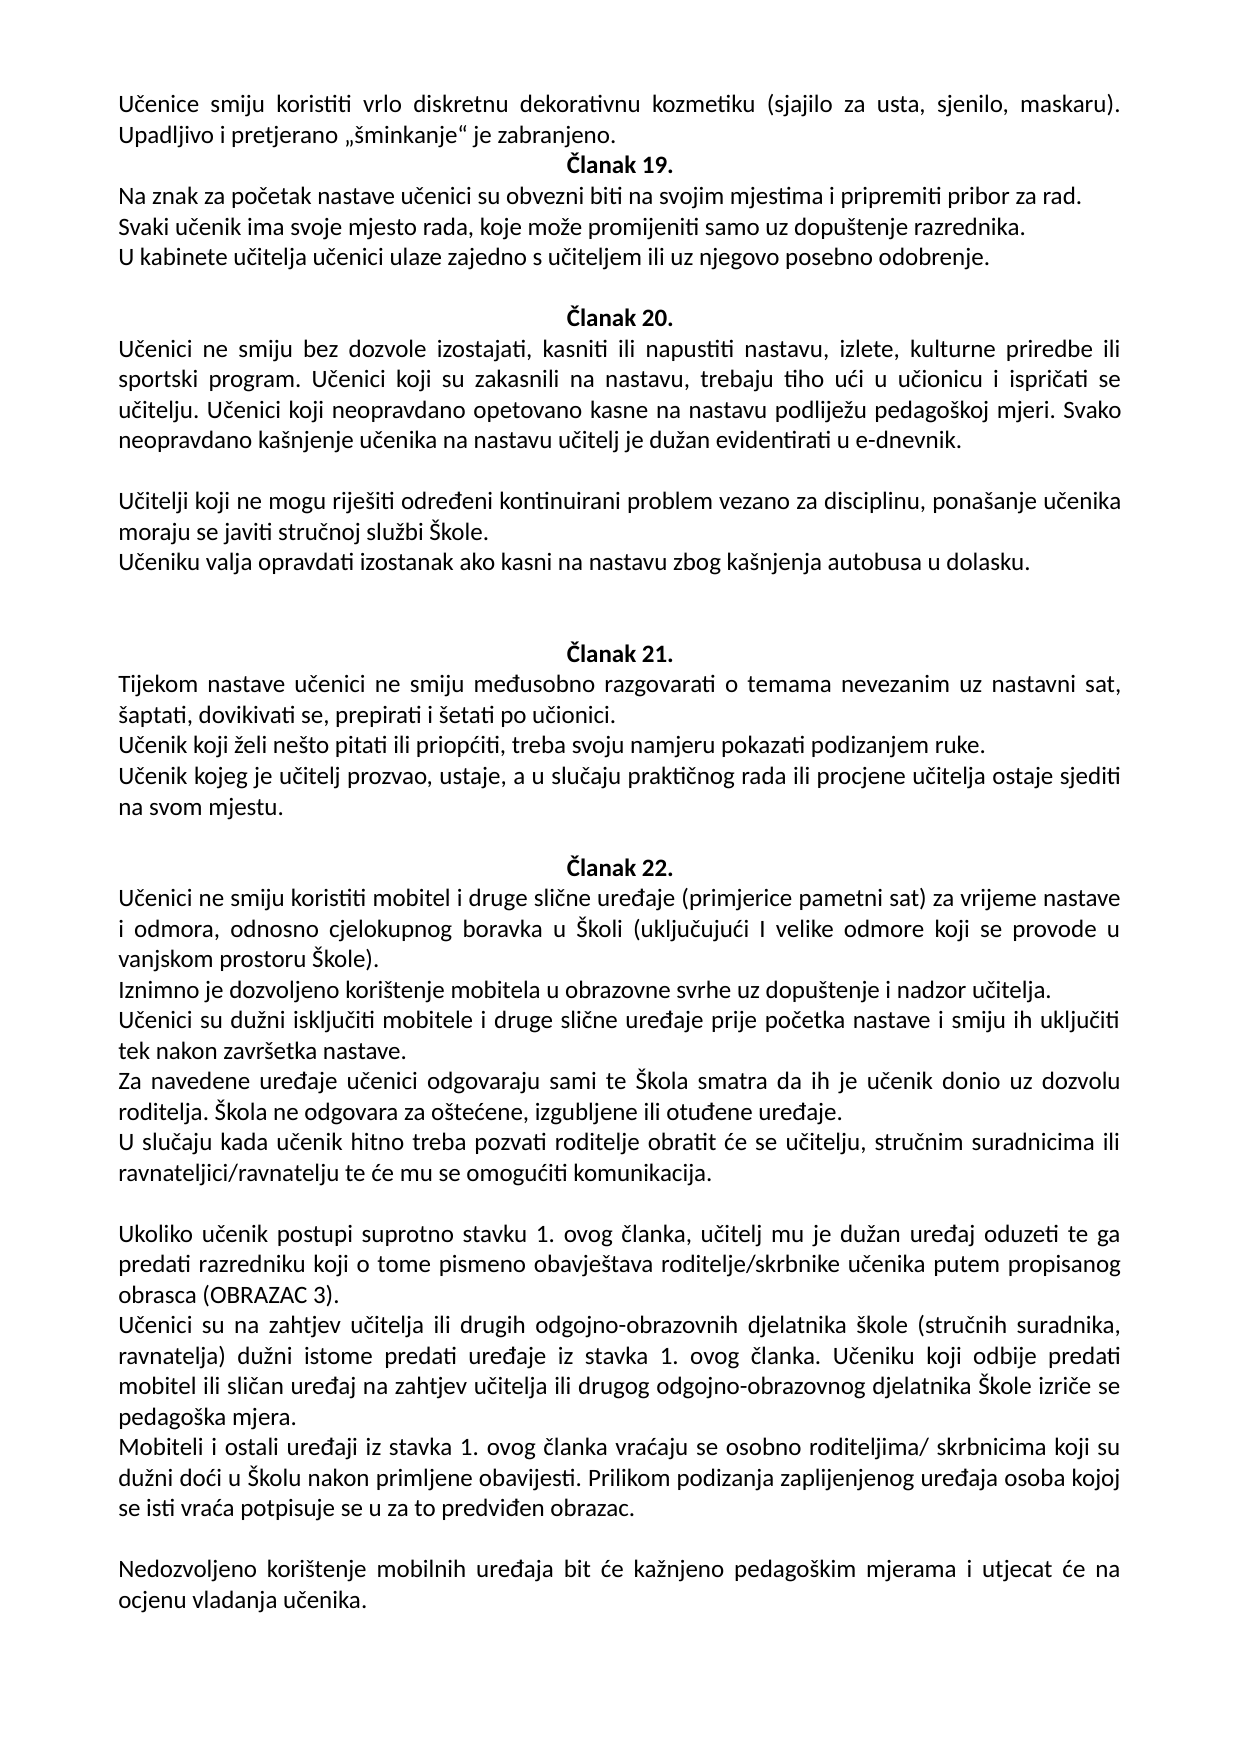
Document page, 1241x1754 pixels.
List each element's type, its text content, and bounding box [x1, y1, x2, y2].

text Ukoliko učenik postupi suprotno stavku 1. ovog članka, učitelj mu je dužan uređaj oduzeti te ga predati razredniku koji o tome pismeno obavještava roditelje/skrbnike učenika putem propisanog obrasca (OBRAZAC 3). [118, 1218, 1122, 1309]
text Članak 20. [118, 302, 1122, 333]
text U kabinete učitelja učenici ulaze zajedno s učiteljem ili uz njegovo posebno odobrenje. [118, 241, 1122, 272]
text Učenici ne smiju koristiti mobitel i druge slične uređaje (primjerice pametni sat) za vrijeme nastave i odmora, odnosno cjelokupnog boravka u Školi (uključujući I velike odmore koji se provode u vanjskom prostoru Škole). [118, 882, 1122, 974]
text Na znak za početak nastave učenici su obvezni biti na svojim mjestima i pripremiti pribor za rad. [118, 180, 1122, 211]
text Iznimno je dozvoljeno korištenje mobitela u obrazovne svrhe uz dopuštenje i nadzor učitelja. [118, 974, 1122, 1004]
text Učenice smiju koristiti vrlo diskretnu dekorativnu kozmetiku (sjajilo za usta, sjenilo, maskaru). Upadljivo i pretjerano „šminkanje“ je zabranjeno. [118, 89, 1122, 150]
text Učenici su na zahtjev učitelja ili drugih odgojno-obrazovnih djelatnika škole (stručnih suradnika, ravnatelja) dužni istome predati uređaje iz stavka 1. ovog članka. Učeniku koji odbije predati mobitel ili sličan uređaj na zahtjev učitelja ili drugog odgojno-obrazovnog djelatnika Škole izriče se pedagoška mjera. [118, 1309, 1122, 1432]
text Učenici su dužni isključiti mobitele i druge slične uređaje prije početka nastave i smiju ih uključiti tek nakon završetka nastave. [118, 1004, 1122, 1065]
text Učenik koji želi nešto pitati ili priopćiti, treba svoju namjeru pokazati podizanjem ruke. [118, 729, 1122, 760]
text Učeniku valja opravdati izostanak ako kasni na nastavu zbog kašnjenja autobusa u dolasku. [118, 546, 1122, 577]
text Učenik kojeg je učitelj prozvao, ustaje, a u slučaju praktičnog rada ili procjene učitelja ostaje sjediti na svom mjestu. [118, 760, 1122, 821]
text Članak 21. [118, 638, 1122, 668]
text Svaki učenik ima svoje mjesto rada, koje može promijeniti samo uz dopuštenje razrednika. [118, 211, 1122, 241]
text Članak 22. [118, 852, 1122, 882]
text Tijekom nastave učenici ne smiju međusobno razgovarati o temama nevezanim uz nastavni sat, šaptati, dovikivati se, prepirati i šetati po učionici. [118, 668, 1122, 729]
text U slučaju kada učenik hitno treba pozvati roditelje obratit će se učitelju, stručnim suradnicima ili ravnateljici/ravnatelju te će mu se omogućiti komunikacija. [118, 1126, 1122, 1187]
text Članak 19. [118, 150, 1122, 180]
text Za navedene uređaje učenici odgovaraju sami te Škola smatra da ih je učenik donio uz dozvolu roditelja. Škola ne odgovara za oštećene, izgubljene ili otuđene uređaje. [118, 1065, 1122, 1126]
text Mobiteli i ostali uređaji iz stavka 1. ovog članka vraćaju se osobno roditeljima/ skrbnicima koji su dužni doći u Školu nakon primljene obavijesti. Prilikom podizanja zaplijenjenog uređaja osoba kojoj se isti vraća potpisuje se u za to predviđen obrazac. [118, 1432, 1122, 1523]
text Nedozvoljeno korištenje mobilnih uređaja bit će kažnjeno pedagoškim mjerama i utjecat će na ocjenu vladanja učenika. [118, 1554, 1122, 1615]
text Učitelji koji ne mogu riješiti određeni kontinuirani problem vezano za disciplinu, ponašanje učenika moraju se javiti stručnoj službi Škole. [118, 485, 1122, 546]
text Učenici ne smiju bez dozvole izostajati, kasniti ili napustiti nastavu, izlete, kulturne priredbe ili sportski program. Učenici koji su zakasnili na nastavu, trebaju tiho ući u učionicu i ispričati se učitelju. Učenici koji neopravdano opetovano kasne na nastavu podliježu pedagoškoj mjeri. Svako neopravdano kašnjenje učenika na nastavu učitelj je dužan evidentirati u e-dnevnik. [118, 333, 1122, 455]
